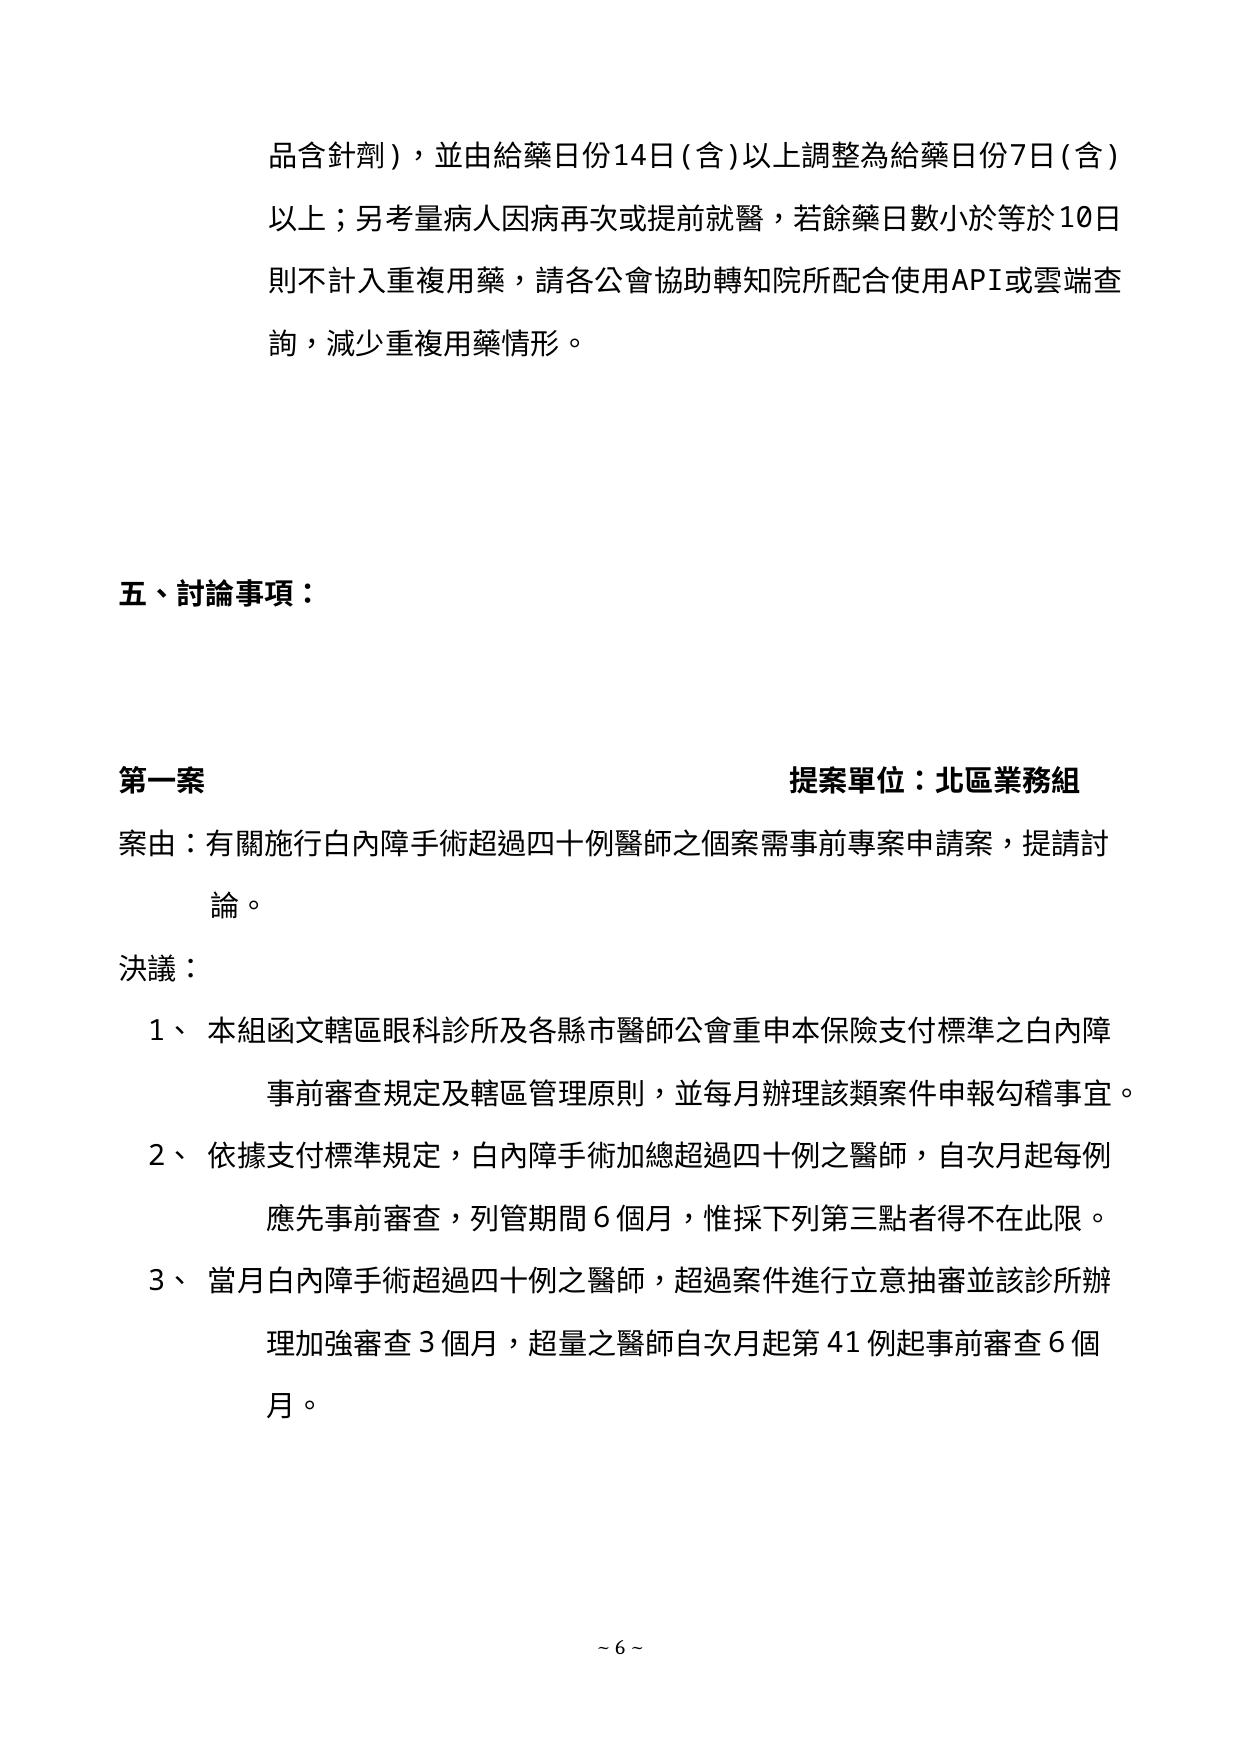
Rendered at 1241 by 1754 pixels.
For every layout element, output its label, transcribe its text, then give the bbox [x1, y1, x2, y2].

list 當月白內障手術超過四十例之醫師，超過案件進行立意抽審並該診所辦理加強審查3個月，超量之醫師自次月起第41例起事前審查6個月。 [148, 1237, 1122, 1425]
list 本組函文轄區眼科診所及各縣市醫師公會重申本保險支付標準之白內障事前審查規定及轄區管理原則，並每月辦理該類案件申報勾稽事宜。 [148, 987, 1122, 1112]
text 案由：有關施行白內障手術超過四十例醫師之個案需事前專案申請案，提請討論。 [118, 800, 1122, 925]
text 第一案 提案單位：北區業務組 [118, 737, 1122, 800]
list 品含針劑)，並由給藥日份14日(含)以上調整為給藥日份7日(含)以上；另考量病人因病再次或提前就醫，若餘藥日數小於等於10日則不計入重複用藥，請各公會協助轉知院所配合使用API或雲端查詢，減少重複用藥情形。 [193, 112, 1122, 362]
list 依據支付標準規定，白內障手術加總超過四十例之醫師，自次月起每例應先事前審查，列管期間6個月，惟採下列第三點者得不在此限。 [148, 1112, 1122, 1237]
text 決議： [118, 925, 1122, 987]
text 五、討論事項： [118, 550, 1122, 612]
